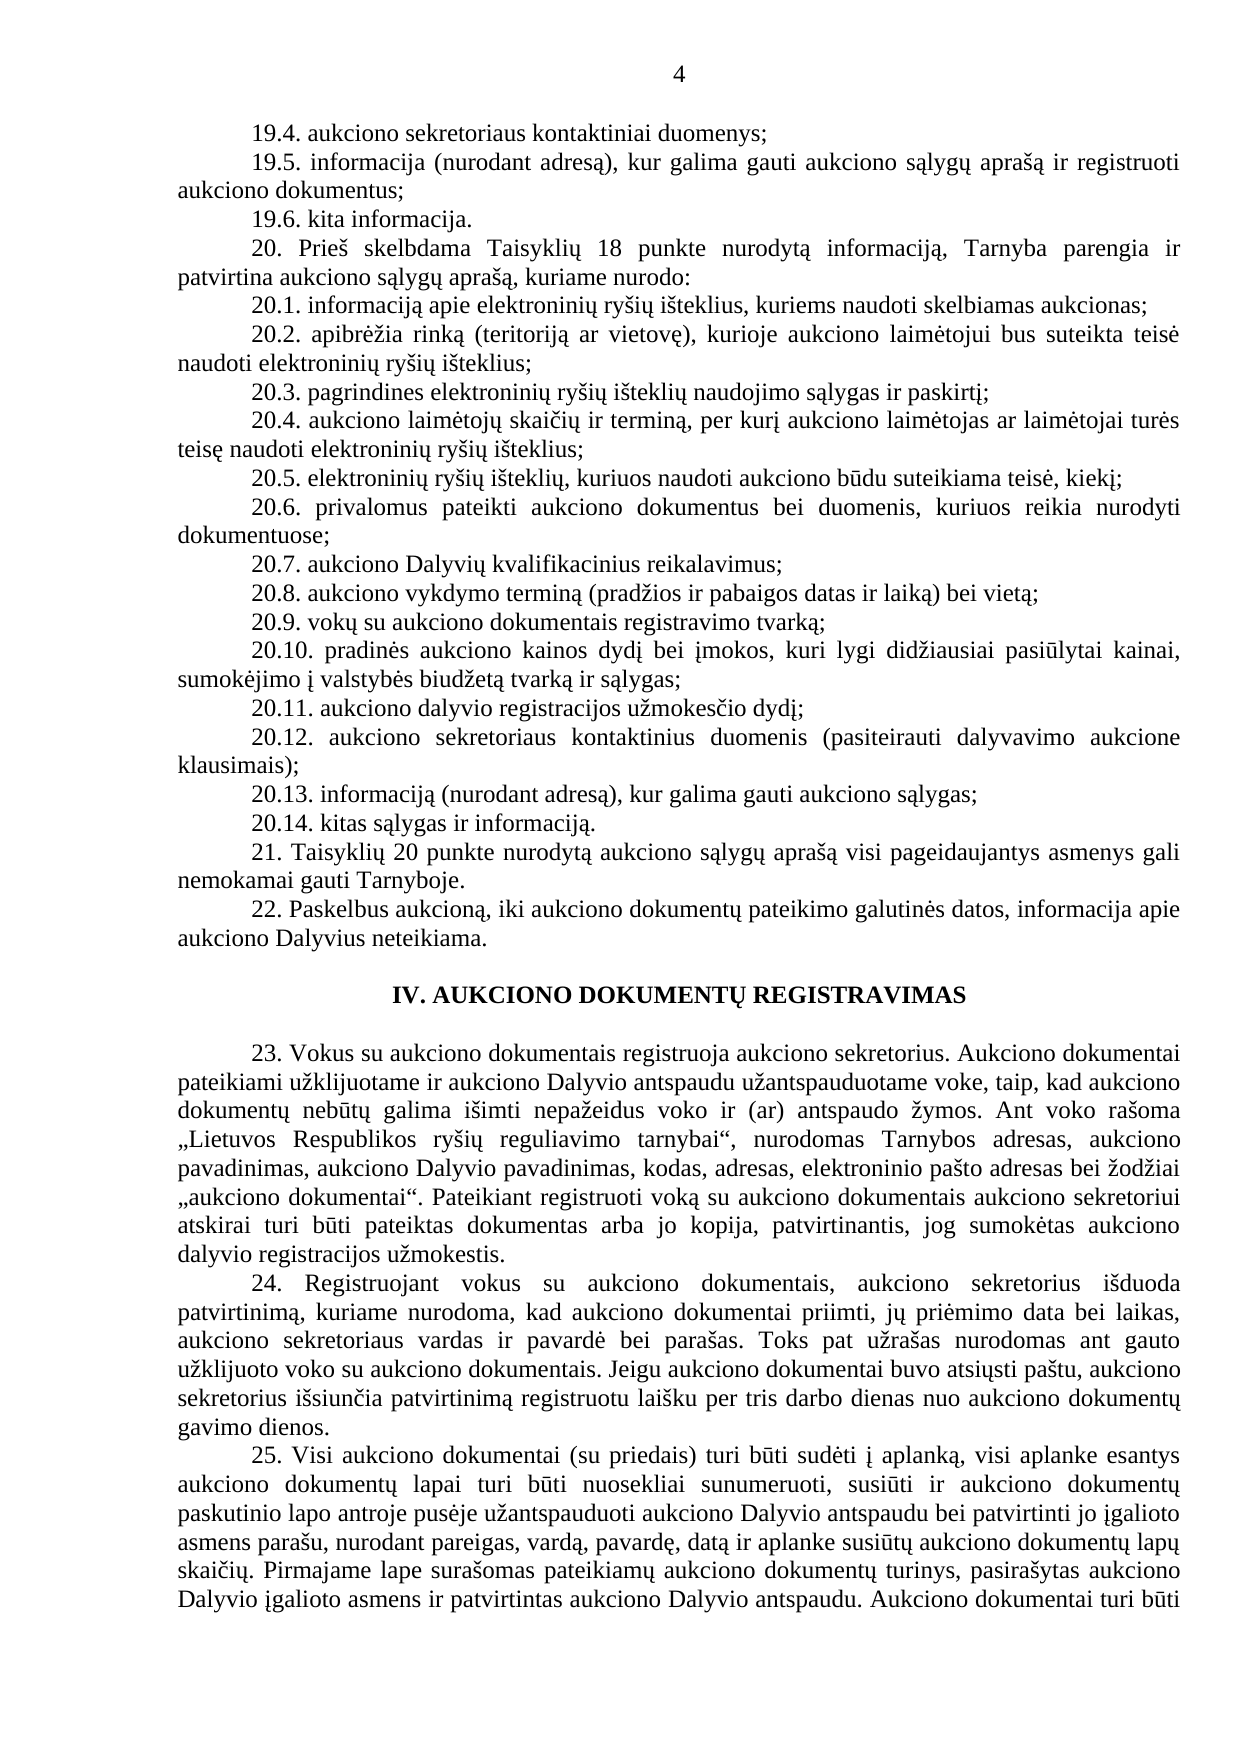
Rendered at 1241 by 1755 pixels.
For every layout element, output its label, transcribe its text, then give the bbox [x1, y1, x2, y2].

text 20.6. privalomus pateikti aukciono dokumentus bei duomenis, kuriuos reikia nurodyti dokumentuose; [177, 492, 1181, 549]
text 21. Taisyklių 20 punkte nurodytą aukciono sąlygų aprašą visi pageidaujantys asmenys gali nemokamai gauti Tarnyboje. [177, 837, 1181, 894]
text 19.4. aukciono sekretoriaus kontaktiniai duomenys; [177, 118, 1181, 147]
text 23. Vokus su aukciono dokumentais registruoja aukciono sekretorius. Aukciono dokumentai pateikiami užklijuotame ir aukciono Dalyvio antspaudu užantspauduotame voke, taip, kad aukciono dokumentų nebūtų galima išimti nepažeidus voko ir (ar) antspaudo žymos. Ant voko rašoma „Lietuvos Respublikos ryšių reguliavimo tarnybai“, nurodomas Tarnybos adresas, aukciono pavadinimas, aukciono Dalyvio pavadinimas, kodas, adresas, elektroninio pašto adresas bei žodžiai „aukciono dokumentai“. Pateikiant registruoti voką su aukciono dokumentais aukciono sekretoriui atskirai turi būti pateiktas dokumentas arba jo kopija, patvirtinantis, jog sumokėtas aukciono dalyvio registracijos užmokestis. [177, 1038, 1181, 1268]
text 20.8. aukciono vykdymo terminą (pradžios ir pabaigos datas ir laiką) bei vietą; [177, 578, 1181, 607]
text 20.7. aukciono Dalyvių kvalifikacinius reikalavimus; [177, 549, 1181, 578]
text 19.5. informacija (nurodant adresą), kur galima gauti aukciono sąlygų aprašą ir registruoti aukciono dokumentus; [177, 147, 1181, 204]
text 25. Visi aukciono dokumentai (su priedais) turi būti sudėti į aplanką, visi aplanke esantys aukciono dokumentų lapai turi būti nuosekliai sunumeruoti, susiūti ir aukciono dokumentų paskutinio lapo antroje pusėje užantspauduoti aukciono Dalyvio antspaudu bei patvirtinti jo įgalioto asmens parašu, nurodant pareigas, vardą, pavardę, datą ir aplanke susiūtų aukciono dokumentų lapų skaičių. Pirmajame lape surašomas pateikiamų aukciono dokumentų turinys, pasirašytas aukciono Dalyvio įgalioto asmens ir patvirtintas aukciono Dalyvio antspaudu. Aukciono dokumentai turi būti [177, 1441, 1181, 1613]
text 20.10. pradinės aukciono kainos dydį bei įmokos, kuri lygi didžiausiai pasiūlytai kainai, sumokėjimo į valstybės biudžetą tvarką ir sąlygas; [177, 636, 1181, 693]
text 20.9. vokų su aukciono dokumentais registravimo tvarką; [177, 607, 1181, 636]
text 20.11. aukciono dalyvio registracijos užmokesčio dydį; [177, 693, 1181, 722]
text 20.13. informaciją (nurodant adresą), kur galima gauti aukciono sąlygas; [177, 779, 1181, 808]
text 24. Registruojant vokus su aukciono dokumentais, aukciono sekretorius išduoda patvirtinimą, kuriame nurodoma, kad aukciono dokumentai priimti, jų priėmimo data bei laikas, aukciono sekretoriaus vardas ir pavardė bei parašas. Toks pat užrašas nurodomas ant gauto užklijuoto voko su aukciono dokumentais. Jeigu aukciono dokumentai buvo atsiųsti paštu, aukciono sekretorius išsiunčia patvirtinimą registruotu laišku per tris darbo dienas nuo aukciono dokumentų gavimo dienos. [177, 1268, 1181, 1441]
text IV. AUKCIONO DOKUMENTŲ REGISTRAVIMAS [177, 981, 1181, 1009]
text 20.1. informaciją apie elektroninių ryšių išteklius, kuriems naudoti skelbiamas aukcionas; [177, 291, 1181, 319]
text 20.2. apibrėžia rinką (teritoriją ar vietovę), kurioje aukciono laimėtojui bus suteikta teisė naudoti elektroninių ryšių išteklius; [177, 319, 1181, 377]
text 20.14. kitas sąlygas ir informaciją. [177, 808, 1181, 837]
text 20.3. pagrindines elektroninių ryšių išteklių naudojimo sąlygas ir paskirtį; [177, 377, 1181, 406]
text 20. Prieš skelbdama Taisyklių 18 punkte nurodytą informaciją, Tarnyba parengia ir patvirtina aukciono sąlygų aprašą, kuriame nurodo: [177, 233, 1181, 291]
text 19.6. kita informacija. [177, 204, 1181, 233]
text 20.5. elektroninių ryšių išteklių, kuriuos naudoti aukciono būdu suteikiama teisė, kiekį; [177, 463, 1181, 492]
text 20.4. aukciono laimėtojų skaičių ir terminą, per kurį aukciono laimėtojas ar laimėtojai turės teisę naudoti elektroninių ryšių išteklius; [177, 406, 1181, 463]
text 20.12. aukciono sekretoriaus kontaktinius duomenis (pasiteirauti dalyvavimo aukcione klausimais); [177, 722, 1181, 779]
text 22. Paskelbus aukcioną, iki aukciono dokumentų pateikimo galutinės datos, informacija apie aukciono Dalyvius neteikiama. [177, 894, 1181, 952]
